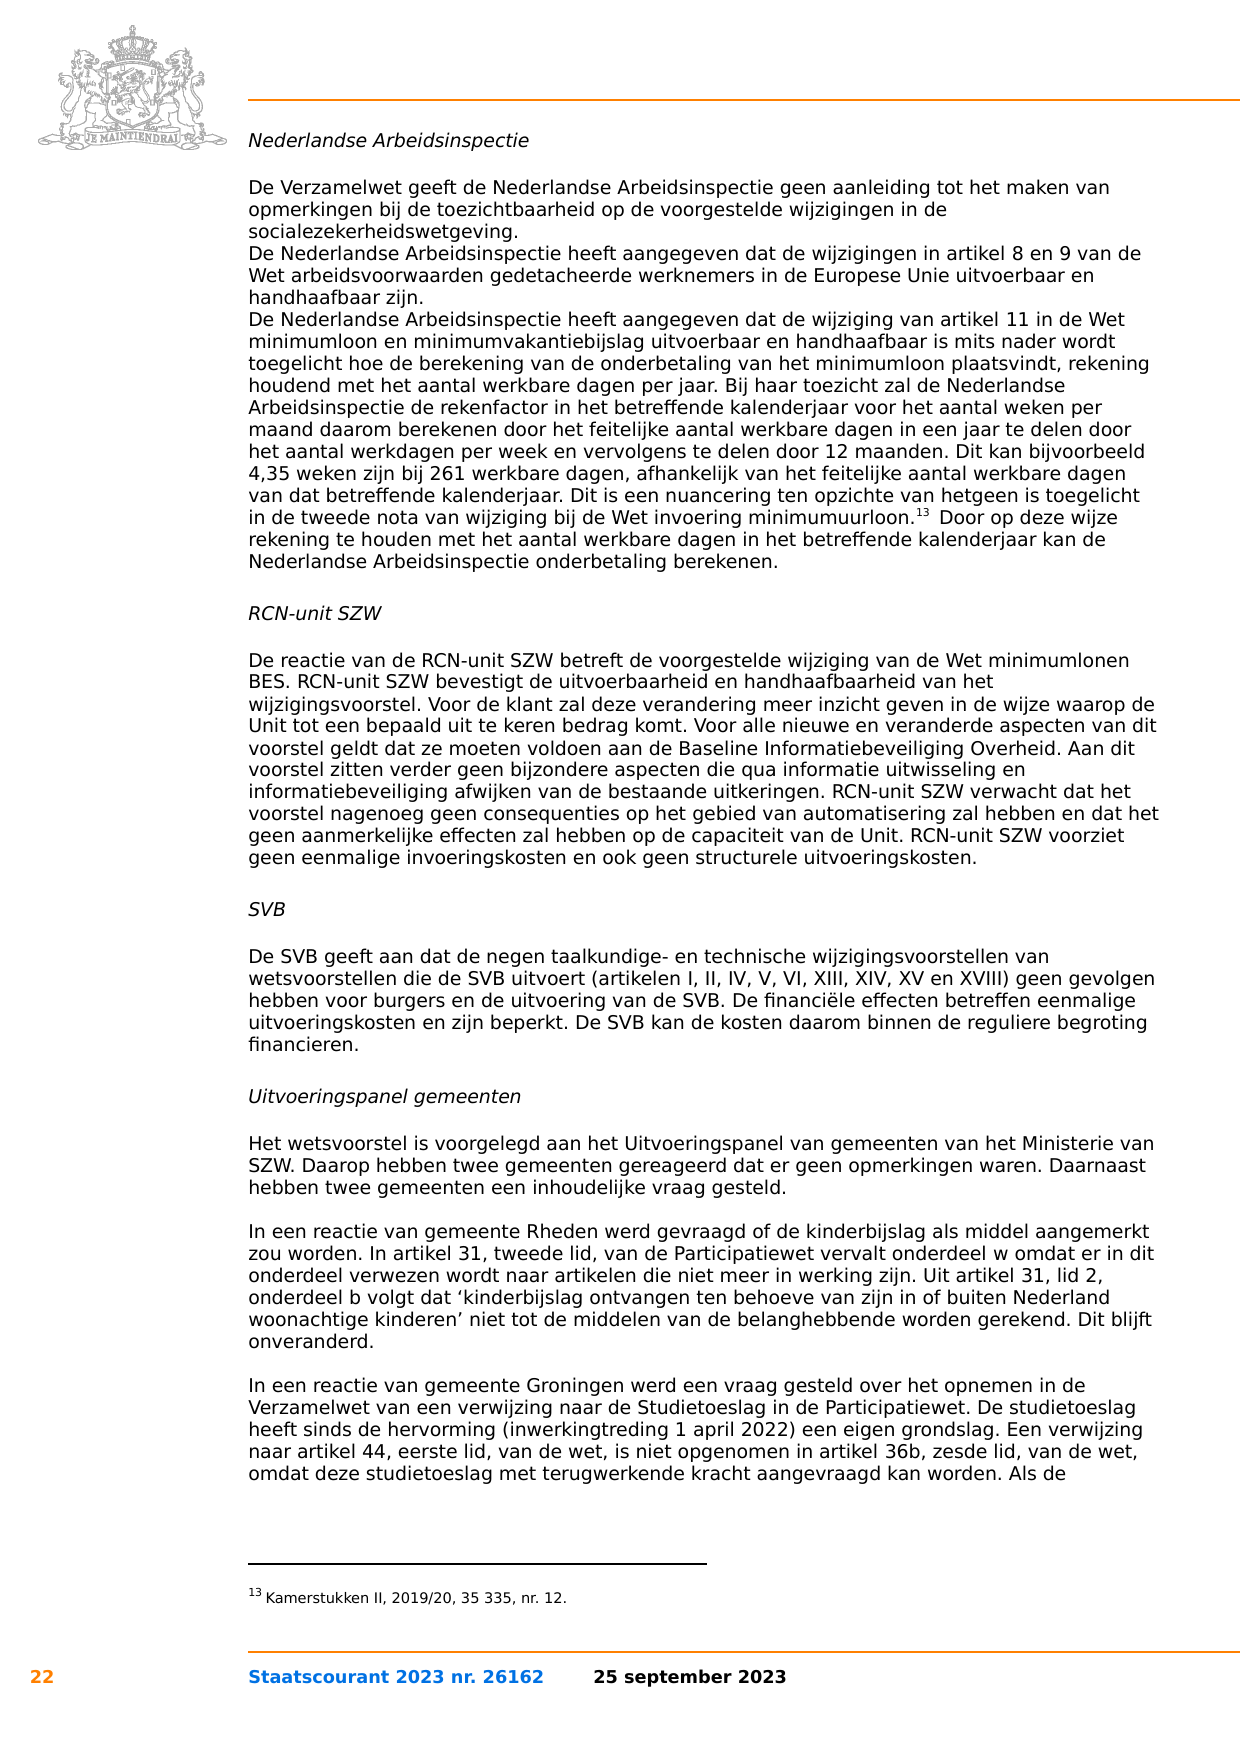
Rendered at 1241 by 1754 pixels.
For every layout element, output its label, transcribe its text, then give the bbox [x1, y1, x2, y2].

text In een reactie van gemeente Rheden werd gevraagd of de kinderbijslag als middel aangemerkt zou worden. In artikel 31, tweede lid, van de Participatiewet vervalt onderdeel w omdat er in dit onderdeel verwezen wordt naar artikelen die niet meer in werking zijn. Uit artikel 31, lid 2, onderdeel b volgt dat ‘kinderbijslag ontvangen ten behoeve van zijn in of buiten Nederland woonachtige kinderen’ niet tot de middelen van de belanghebbende worden gerekend. Dit blijft onveranderd. [248, 1221, 1163, 1353]
picture [38, 25, 227, 150]
subtitle Uitvoeringspanel gemeenten [248, 1086, 1163, 1108]
text De SVB geeft aan dat de negen taalkundige- en technische wijzigingsvoorstellen van wetsvoorstellen die de SVB uitvoert (artikelen I, II, IV, V, VI, XIII, XIV, XV en XVIII) geen gevolgen hebben voor burgers en de uitvoering van de SVB. De financiële effecten betreffen eenmalige uitvoeringskosten en zijn beperkt. De SVB kan de kosten daarom binnen de reguliere begroting financieren. [248, 946, 1163, 1056]
subtitle Nederlandse Arbeidsinspectie [248, 130, 1163, 152]
subtitle SVB [248, 899, 1163, 921]
text De Verzamelwet geeft de Nederlandse Arbeidsinspectie geen aanleiding tot het maken van opmerkingen bij de toezichtbaarheid op de voorgestelde wijzigingen in de socialezekerheidswetgeving. [248, 177, 1163, 243]
text Het wetsvoorstel is voorgelegd aan het Uitvoeringspanel van gemeenten van het Ministerie van SZW. Daarop hebben twee gemeenten gereageerd dat er geen opmerkingen waren. Daarnaast hebben twee gemeenten een inhoudelijke vraag gesteld. [248, 1133, 1163, 1199]
text De Nederlandse Arbeidsinspectie heeft aangegeven dat de wijzigingen in artikel 8 en 9 van de Wet arbeidsvoorwaarden gedetacheerde werknemers in de Europese Unie uitvoerbaar en handhaafbaar zijn. [248, 243, 1163, 309]
text Kamerstukken II, 2019/20, 35 335, nr. 12. [248, 1586, 1163, 1608]
subtitle RCN-unit SZW [248, 602, 1163, 624]
text De Nederlandse Arbeidsinspectie heeft aangegeven dat de wijziging van artikel 11 in de Wet minimumloon en minimumvakantiebijslag uitvoerbaar en handhaafbaar is mits nader wordt toegelicht hoe de berekening van de onderbetaling van het minimumloon plaatsvindt, rekening houdend met het aantal werkbare dagen per jaar. Bij haar toezicht zal de Nederlandse Arbeidsinspectie de rekenfactor in het betreffende kalenderjaar voor het aantal weken per maand daarom berekenen door het feitelijke aantal werkbare dagen in een jaar te delen door het aantal werkdagen per week en vervolgens te delen door 12 maanden. Dit kan bijvoorbeeld 4,35 weken zijn bij 261 werkbare dagen, afhankelijk van het feitelijke aantal werkbare dagen van dat betreffende kalenderjaar. Dit is een nuancering ten opzichte van hetgeen is toegelicht in de tweede nota van wijziging bij de Wet invoering minimumuurloon. Door op deze wijze rekening te houden met het aantal werkbare dagen in het betreffende kalenderjaar kan de Nederlandse Arbeidsinspectie onderbetaling berekenen. [248, 309, 1163, 572]
text De reactie van de RCN-unit SZW betreft de voorgestelde wijziging van de Wet minimumlonen BES. RCN-unit SZW bevestigt de uitvoerbaarheid en handhaafbaarheid van het wijzigingsvoorstel. Voor de klant zal deze verandering meer inzicht geven in de wijze waarop de Unit tot een bepaald uit te keren bedrag komt. Voor alle nieuwe en veranderde aspecten van dit voorstel geldt dat ze moeten voldoen aan de Baseline Informatiebeveiliging Overheid. Aan dit voorstel zitten verder geen bijzondere aspecten die qua informatie uitwisseling en informatiebeveiliging afwijken van de bestaande uitkeringen. RCN-unit SZW verwacht dat het voorstel nagenoeg geen consequenties op het gebied van automatisering zal hebben en dat het geen aanmerkelijke effecten zal hebben op de capaciteit van de Unit. RCN-unit SZW voorziet geen eenmalige invoeringskosten en ook geen structurele uitvoeringskosten. [248, 649, 1163, 869]
text In een reactie van gemeente Groningen werd een vraag gesteld over het opnemen in de Verzamelwet van een verwijzing naar de Studietoeslag in de Participatiewet. De studietoeslag heeft sinds de hervorming (inwerkingtreding 1 april 2022) een eigen grondslag. Een verwijzing naar artikel 44, eerste lid, van de wet, is niet opgenomen in artikel 36b, zesde lid, van de wet, omdat deze studietoeslag met terugwerkende kracht aangevraagd kan worden. Als de [248, 1375, 1163, 1484]
